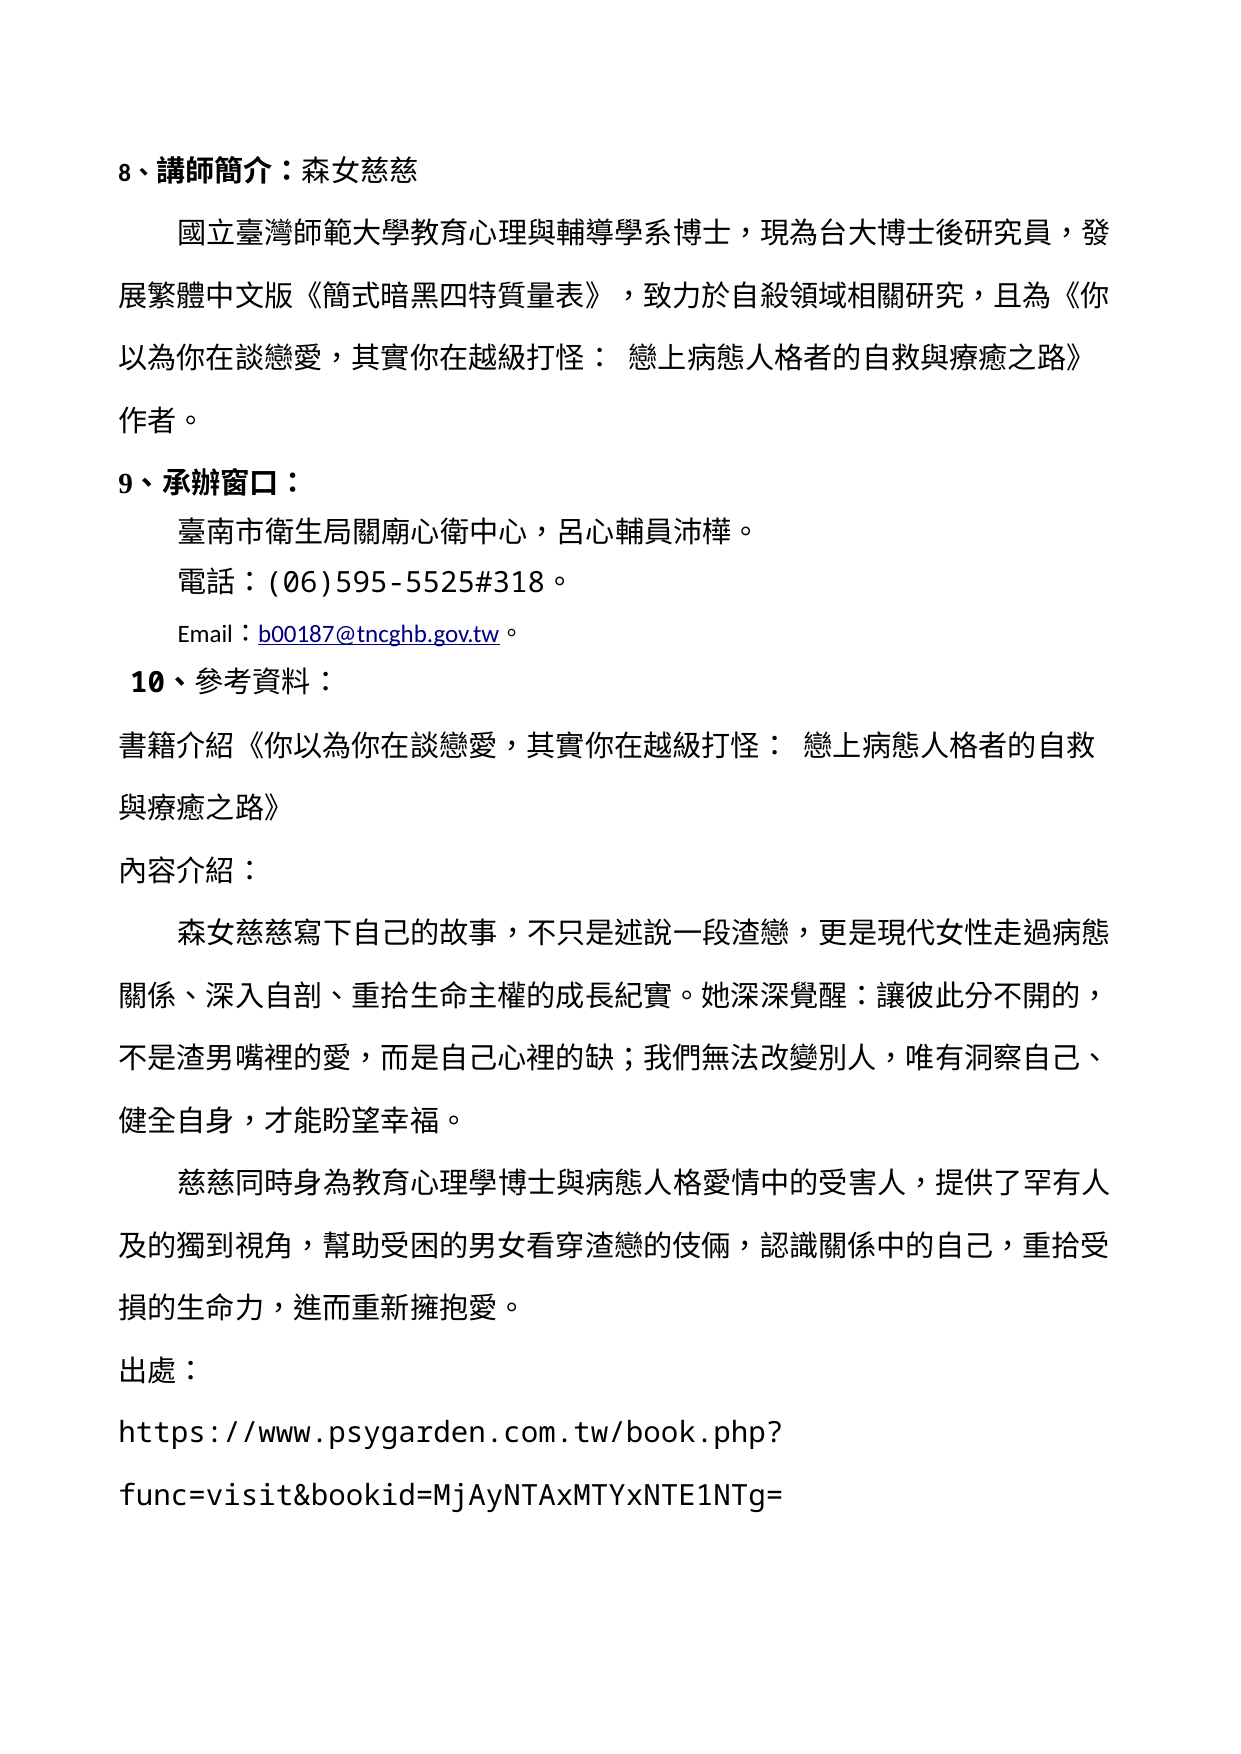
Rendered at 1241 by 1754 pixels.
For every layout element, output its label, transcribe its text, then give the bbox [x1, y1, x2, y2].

text 書籍介紹《你以為你在談戀愛，其實你在越級打怪： 戀上病態人格者的自救與療癒之路》 [118, 702, 1122, 827]
text 森女慈慈寫下自己的故事，不只是述說一段渣戀，更是現代女性走過病態關係、深入自剖、重拾生命主權的成長紀實。她深深覺醒：讓彼此分不開的，不是渣男嘴裡的愛，而是自己心裡的缺；我們無法改變別人，唯有洞察自己、健全自身，才能盼望幸福。 [118, 889, 1122, 1139]
text Email：b00187@tncghb.gov.tw。 [177, 602, 1122, 652]
text 慈慈同時身為教育心理學博士與病態人格愛情中的受害人，提供了罕有人及的獨到視角，幫助受困的男女看穿渣戀的伎倆，認識關係中的自己，重拾受損的生命力，進而重新擁抱愛。 [118, 1139, 1122, 1327]
text https://www.psygarden.com.tw/book.php?func=visit&bookid=MjAyNTAxMTYxNTE1NTg= [118, 1389, 1122, 1514]
text 電話：(06)595-5525#318。 [177, 552, 1122, 602]
list 承辦窗口： [118, 439, 1122, 502]
text 內容介紹： [118, 827, 1122, 889]
list 參考資料： [130, 652, 1122, 702]
text 臺南市衛生局關廟心衛中心，呂心輔員沛樺。 [177, 502, 1122, 552]
text 國立臺灣師範大學教育心理與輔導學系博士，現為台大博士後研究員，發展繁體中文版《簡式暗黑四特質量表》，致力於自殺領域相關研究，且為《你以為你在談戀愛，其實你在越級打怪： 戀上病態人格者的自救與療癒之路》作者。 [118, 189, 1122, 439]
text 出處： [118, 1327, 1122, 1389]
list 講師簡介：森女慈慈 [118, 127, 1122, 189]
